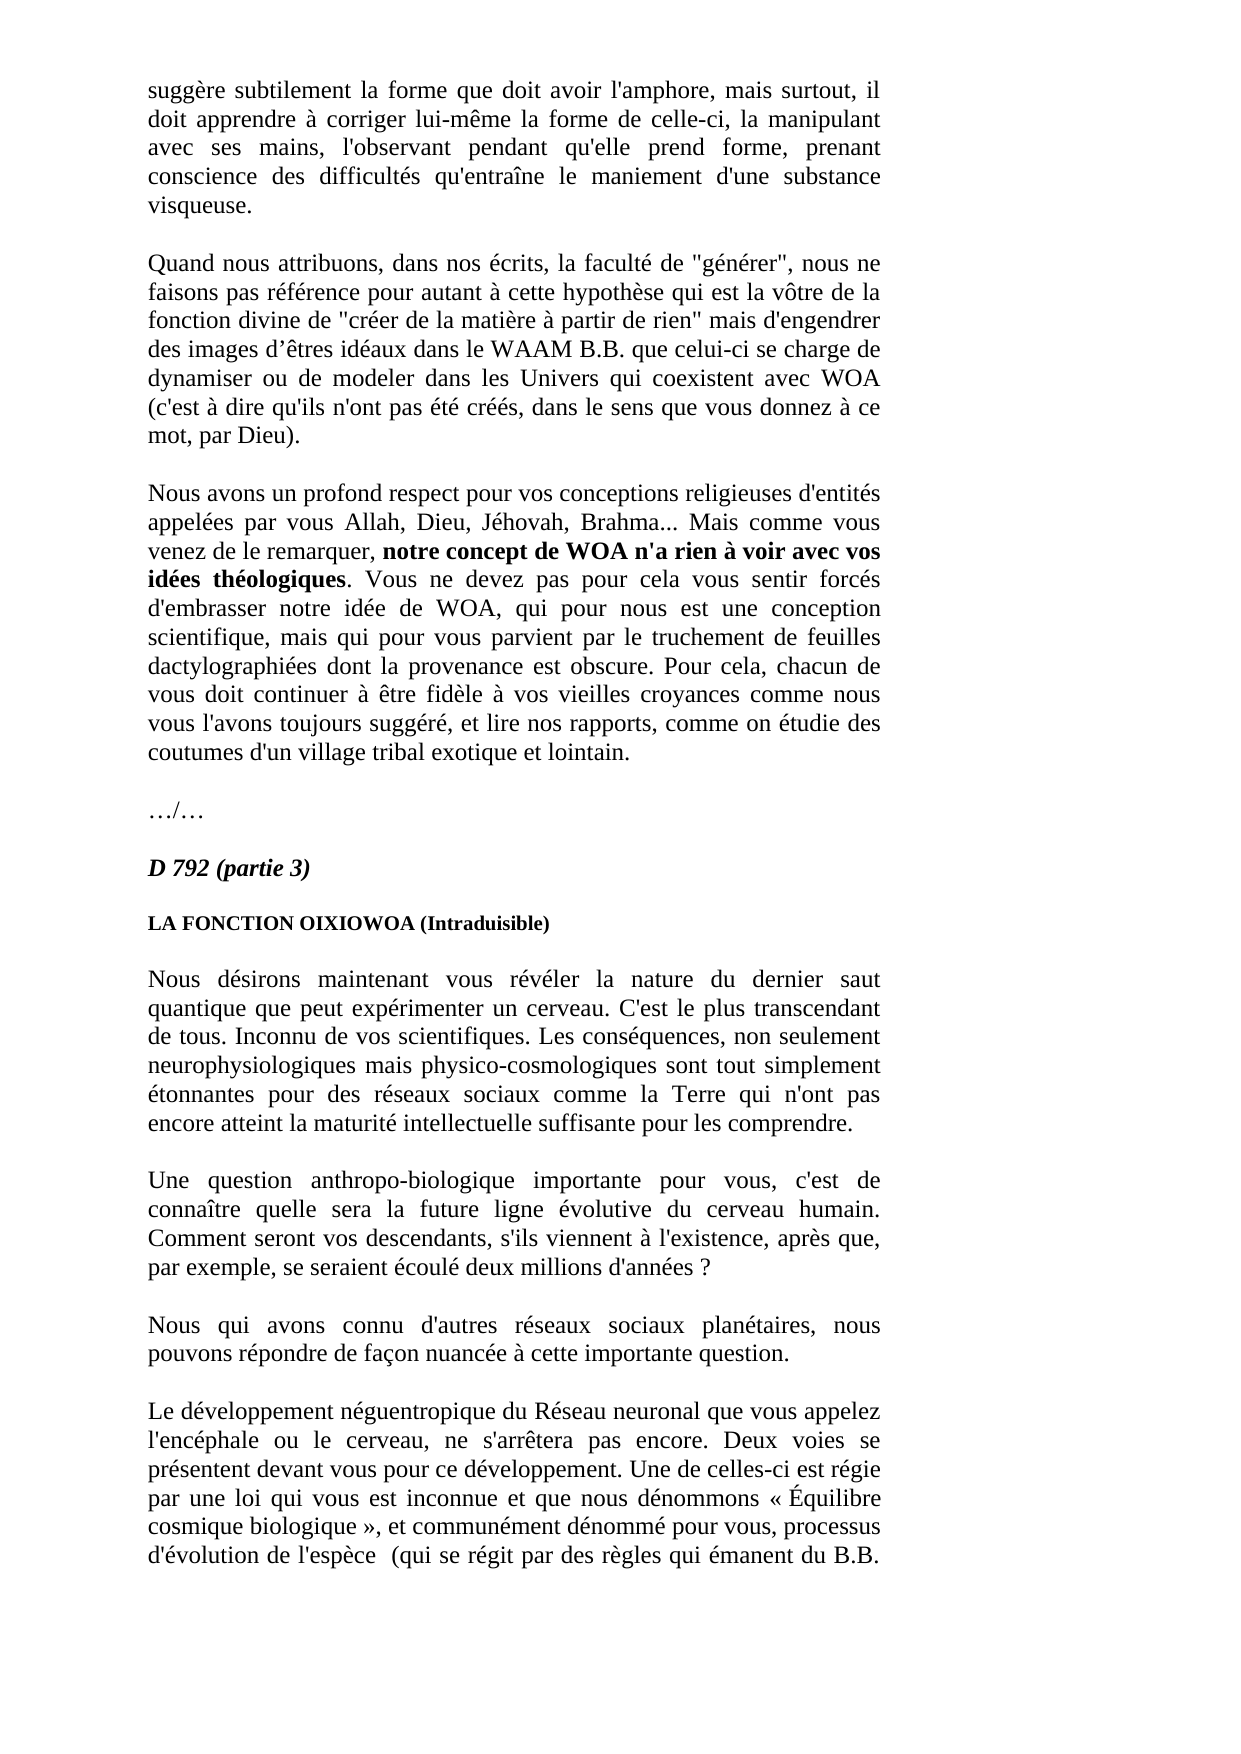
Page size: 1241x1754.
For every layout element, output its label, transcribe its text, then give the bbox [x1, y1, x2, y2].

text …/… [148, 795, 881, 824]
text Nous désirons maintenant vous révéler la nature du dernier saut quantique que peut expérimenter un cerveau. C'est le plus transcendant de tous. Inconnu de vos scientifiques. Les conséquences, non seulement neurophysiologiques mais physico-cosmologiques sont tout simplement étonnantes pour des réseaux sociaux comme la Terre qui n'ont pas encore atteint la maturité intellectuelle suffisante pour les comprendre. [148, 964, 881, 1136]
text D 792 (partie 3) [148, 853, 881, 882]
text Quand nous attribuons, dans nos écrits, la faculté de "générer", nous ne faisons pas référence pour autant à cette hypothèse qui est la vôtre de la fonction divine de "créer de la matière à partir de rien" mais d'engendrer des images d’êtres idéaux dans le WAAM B.B. que celui-ci se charge de dynamiser ou de modeler dans les Univers qui coexistent avec WOA (c'est à dire qu'ils n'ont pas été créés, dans le sens que vous donnez à ce mot, par Dieu). [148, 248, 881, 449]
text Nous avons un profond respect pour vos conceptions religieuses d'entités appelées par vous Allah, Dieu, Jéhovah, Brahma... Mais comme vous venez de le remarquer, notre concept de WOA n'a rien à voir avec vos idées théologiques. Vous ne devez pas pour cela vous sentir forcés d'embrasser notre idée de WOA, qui pour nous est une conception scientifique, mais qui pour vous parvient par le truchement de feuilles dactylographiées dont la provenance est obscure. Pour cela, chacun de vous doit continuer à être fidèle à vos vieilles croyances comme nous vous l'avons toujours suggéré, et lire nos rapports, comme on étudie des coutumes d'un village tribal exotique et lointain. [148, 478, 881, 766]
text Une question anthropo-biologique importante pour vous, c'est de connaître quelle sera la future ligne évolutive du cerveau humain. Comment seront vos descendants, s'ils viennent à l'existence, après que, par exemple, se seraient écoulé deux millions d'années ? [148, 1166, 881, 1281]
text Nous qui avons connu d'autres réseaux sociaux planétaires, nous pouvons répondre de façon nuancée à cette importante question. [148, 1310, 881, 1367]
text Le développement néguentropique du Réseau neuronal que vous appelez l'encéphale ou le cerveau, ne s'arrêtera pas encore. Deux voies se présentent devant vous pour ce développement. Une de celles-ci est régie par une loi qui vous est inconnue et que nous dénommons « Équilibre cosmique biologique », et communément dénommé pour vous, processus d'évolution de l'espèce (qui se régit par des règles qui émanent du B.B. [148, 1396, 881, 1569]
text suggère subtilement la forme que doit avoir l'amphore, mais surtout, il doit apprendre à corriger lui-même la forme de celle-ci, la manipulant avec ses mains, l'observant pendant qu'elle prend forme, prenant conscience des difficultés qu'entraîne le maniement d'une substance visqueuse. [148, 75, 881, 219]
text LA FONCTION OIXIOWOA (Intraduisible) [148, 911, 881, 935]
